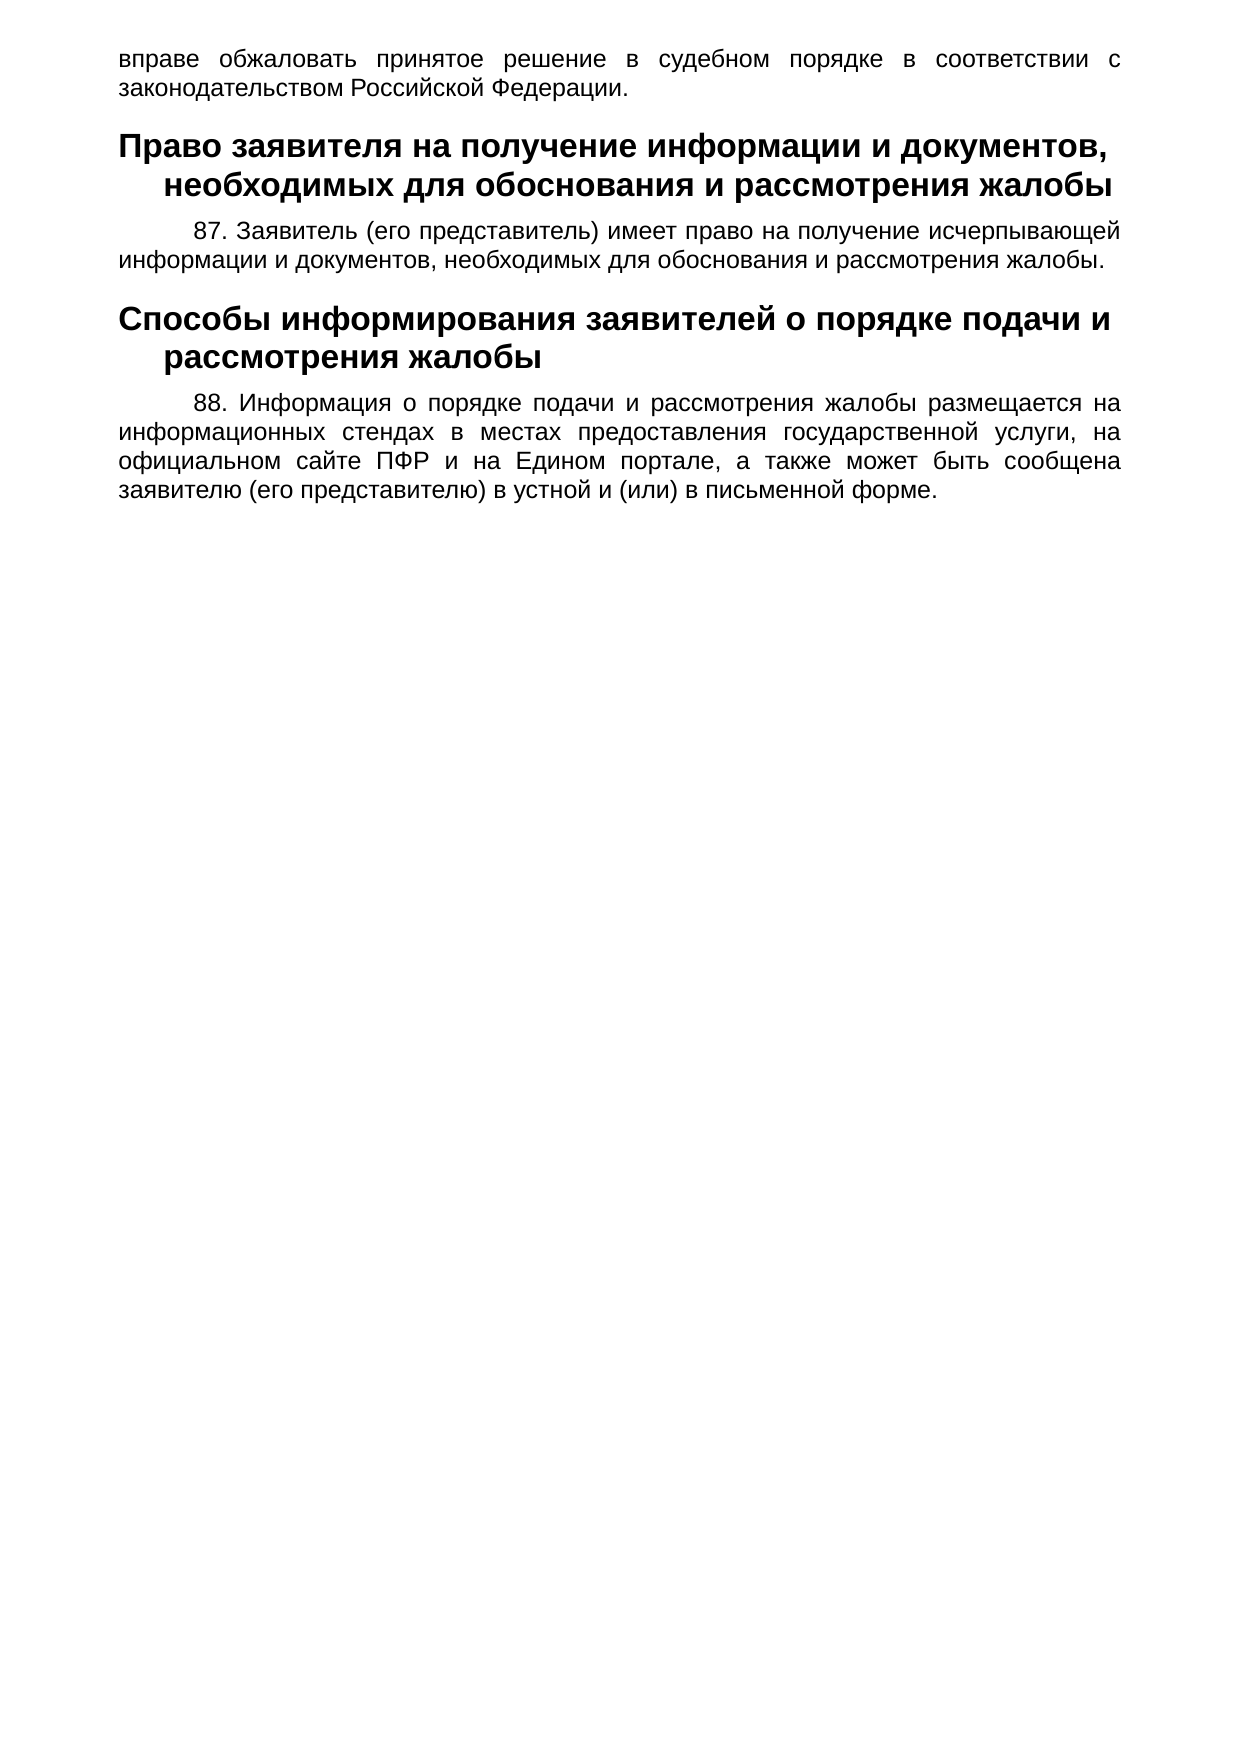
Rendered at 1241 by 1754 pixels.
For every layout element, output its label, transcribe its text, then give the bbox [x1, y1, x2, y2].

text вправе обжаловать принятое решение в судебном порядке в соответствии с законодательством Российской Федерации. [118, 44, 1122, 101]
subtitle Право заявителя на получение информации и документов, необходимых для обоснования и рассмотрения жалобы [118, 126, 1122, 203]
text 88. Информация о порядке подачи и рассмотрения жалобы размещается на информационных стендах в местах предоставления государственной услуги, на официальном сайте ПФР и на Едином портале, а также может быть сообщена заявителю (его представителю) в устной и (или) в письменной форме. [118, 388, 1122, 503]
text 87. Заявитель (его представитель) имеет право на получение исчерпывающей информации и документов, необходимых для обоснования и рассмотрения жалобы. [118, 216, 1122, 273]
subtitle Способы информирования заявителей о порядке подачи и рассмотрения жалобы [118, 298, 1122, 376]
